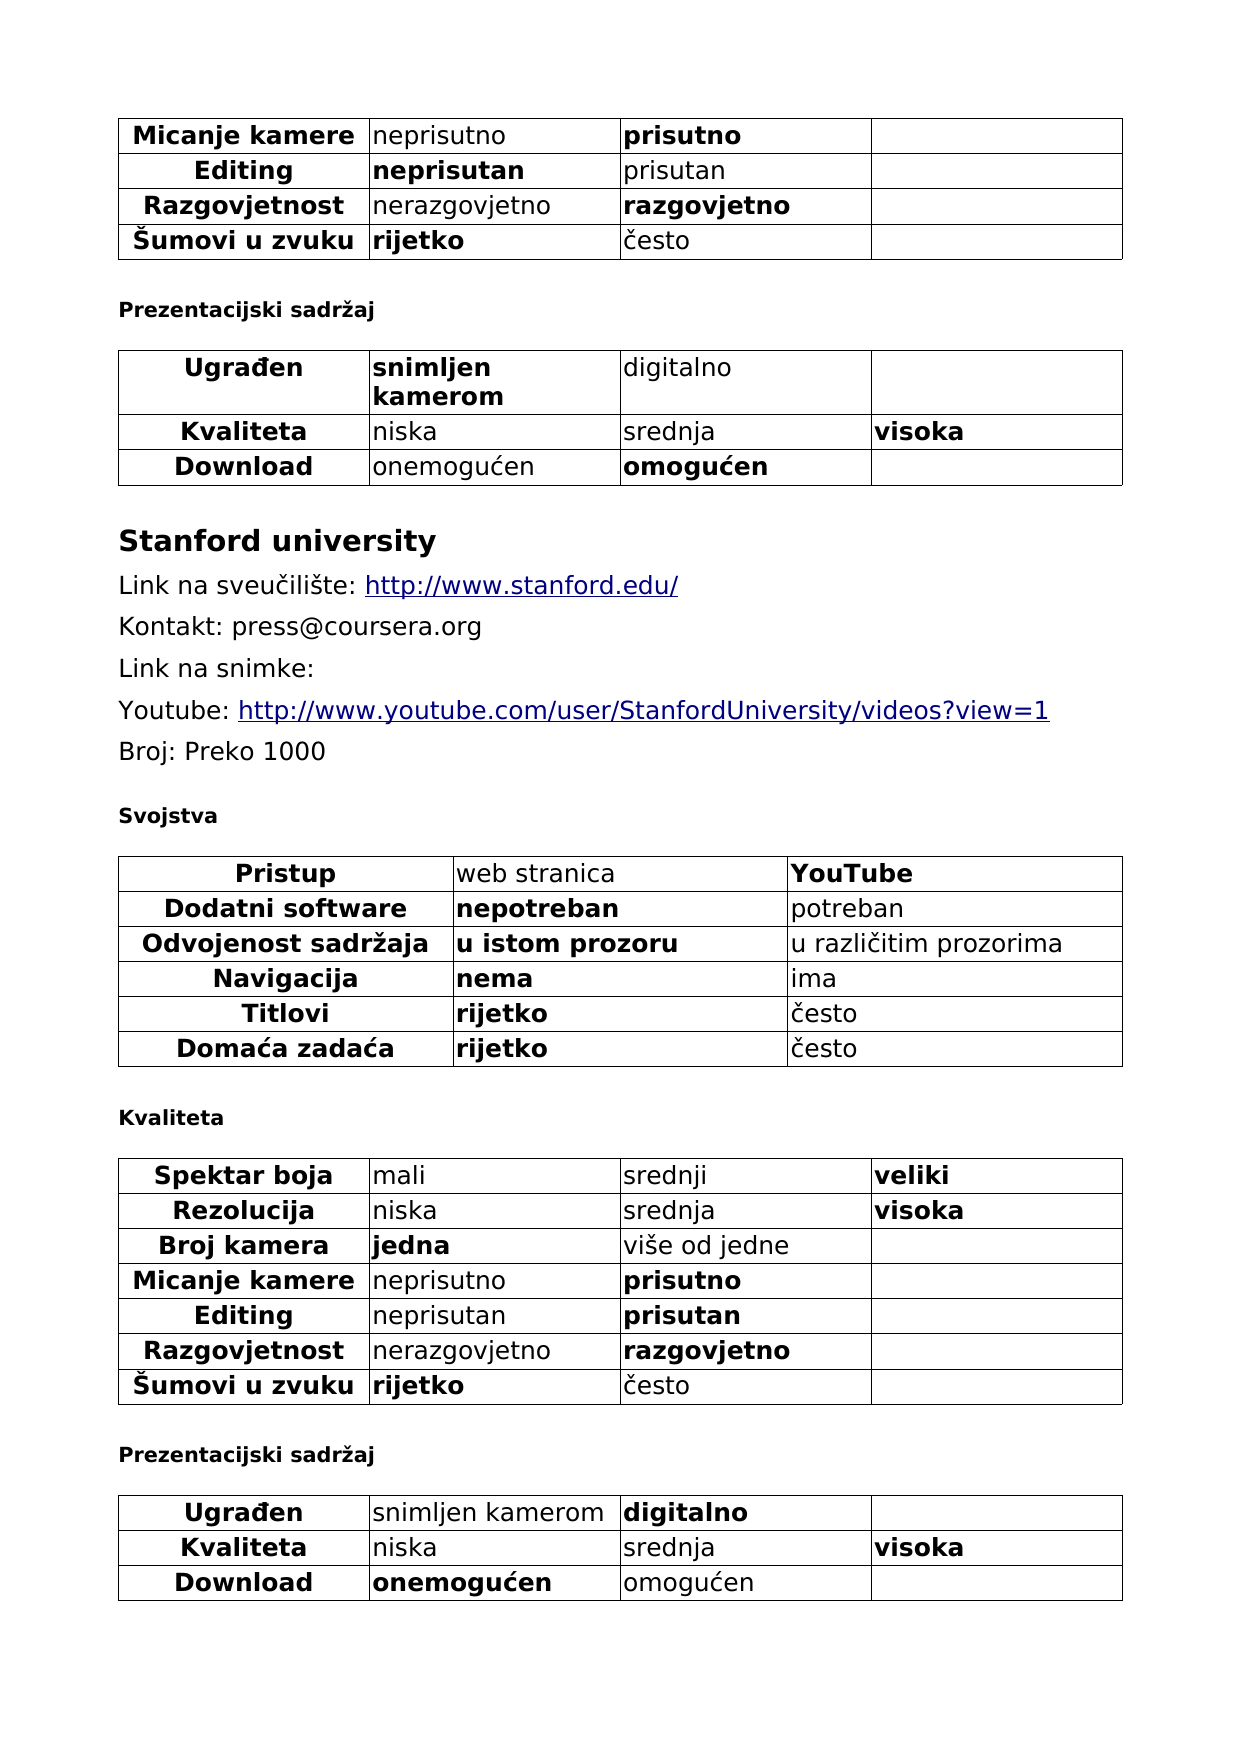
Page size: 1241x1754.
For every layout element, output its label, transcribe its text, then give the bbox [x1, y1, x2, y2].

table_cell Titlovi [119, 997, 453, 1031]
table_cell potreban [788, 892, 1122, 926]
table_cell [872, 1229, 1122, 1263]
table_cell Rezolucija [119, 1194, 369, 1228]
subtitle Svojstva [118, 804, 1122, 828]
table_cell [872, 1299, 1122, 1333]
table_cell Download [119, 1566, 369, 1600]
table_cell [872, 189, 1122, 223]
table_cell srednja [621, 1194, 871, 1228]
text Kontakt: press@coursera.org [118, 612, 1122, 642]
table_cell visoka [872, 1531, 1122, 1565]
table_cell omogućen [621, 450, 871, 484]
table_cell niska [370, 415, 620, 449]
table_header snimljen kamerom [370, 1496, 620, 1530]
table_cell onemogućen [370, 450, 620, 484]
text Link na sveučilište: http://www.stanford.edu/ [118, 571, 1122, 600]
table_cell Micanje kamere [119, 119, 369, 153]
table_cell prisutan [621, 154, 871, 188]
table_cell razgovjetno [621, 189, 871, 223]
table_header YouTube [788, 857, 1122, 891]
table_cell često [788, 997, 1122, 1031]
table_cell [872, 1566, 1122, 1600]
table_cell nema [454, 962, 787, 996]
table_cell prisutno [621, 119, 871, 153]
table_cell Kvaliteta [119, 1531, 369, 1565]
table_cell visoka [872, 1194, 1122, 1228]
table_cell jedna [370, 1229, 620, 1263]
table_cell [872, 1264, 1122, 1298]
table_cell [872, 119, 1122, 153]
table_cell Odvojenost sadržaja [119, 927, 453, 961]
table_cell rijetko [370, 1370, 620, 1403]
table_header [872, 1496, 1122, 1530]
table_cell Šumovi u zvuku [119, 1370, 369, 1403]
table_cell Broj kamera [119, 1229, 369, 1263]
subtitle Kvaliteta [118, 1106, 1122, 1131]
table_cell prisutno [621, 1264, 871, 1298]
subtitle Prezentacijski sadržaj [118, 1443, 1122, 1468]
table_cell rijetko [370, 225, 620, 258]
table_cell srednja [621, 415, 871, 449]
table_cell nerazgovjetno [370, 189, 620, 223]
table_cell nepotreban [454, 892, 787, 926]
table_cell visoka [872, 415, 1122, 449]
table_header mali [370, 1159, 620, 1193]
text Broj: Preko 1000 [118, 737, 1122, 767]
table_cell Šumovi u zvuku [119, 225, 369, 258]
table_cell [872, 1334, 1122, 1368]
table_cell [872, 450, 1122, 484]
table_header veliki [872, 1159, 1122, 1193]
table_cell ima [788, 962, 1122, 996]
table_cell Editing [119, 1299, 369, 1333]
table_cell rijetko [454, 1032, 787, 1066]
table_cell često [788, 1032, 1122, 1066]
table_header [872, 351, 1122, 414]
table_header srednji [621, 1159, 871, 1193]
table_cell Domaća zadaća [119, 1032, 453, 1066]
table_cell često [621, 225, 871, 258]
table_cell Micanje kamere [119, 1264, 369, 1298]
table_cell niska [370, 1531, 620, 1565]
subtitle Prezentacijski sadržaj [118, 298, 1122, 323]
table_cell Razgovjetnost [119, 1334, 369, 1368]
table_header digitalno [621, 1496, 871, 1530]
table_cell često [621, 1370, 871, 1403]
table_cell Kvaliteta [119, 415, 369, 449]
table_header digitalno [621, 351, 871, 414]
table_cell [872, 1370, 1122, 1403]
table_cell nerazgovjetno [370, 1334, 620, 1368]
table_cell srednja [621, 1531, 871, 1565]
table_cell Editing [119, 154, 369, 188]
table_header Ugrađen [119, 351, 369, 414]
table_cell niska [370, 1194, 620, 1228]
table_cell Razgovjetnost [119, 189, 369, 223]
table_cell u istom prozoru [454, 927, 787, 961]
table_cell neprisutno [370, 1264, 620, 1298]
table_header Pristup [119, 857, 453, 891]
table_cell više od jedne [621, 1229, 871, 1263]
table_cell Dodatni software [119, 892, 453, 926]
table_cell onemogućen [370, 1566, 620, 1600]
table_cell Navigacija [119, 962, 453, 996]
table_header snimljen kamerom [370, 351, 620, 414]
text Youtube: http://www.youtube.com/user/StanfordUniversity/videos?view=1 [118, 696, 1122, 725]
table_cell neprisutan [370, 154, 620, 188]
text Link na snimke: [118, 654, 1122, 683]
table_cell neprisutan [370, 1299, 620, 1333]
table_cell razgovjetno [621, 1334, 871, 1368]
table_cell neprisutno [370, 119, 620, 153]
table_cell omogućen [621, 1566, 871, 1600]
table_cell u različitim prozorima [788, 927, 1122, 961]
table_cell [872, 225, 1122, 258]
table_header Spektar boja [119, 1159, 369, 1193]
table_header Ugrađen [119, 1496, 369, 1530]
subtitle Stanford university [118, 524, 1122, 558]
table_cell [872, 154, 1122, 188]
table_header web stranica [454, 857, 787, 891]
table_cell prisutan [621, 1299, 871, 1333]
table_cell Download [119, 450, 369, 484]
table_cell rijetko [454, 997, 787, 1031]
